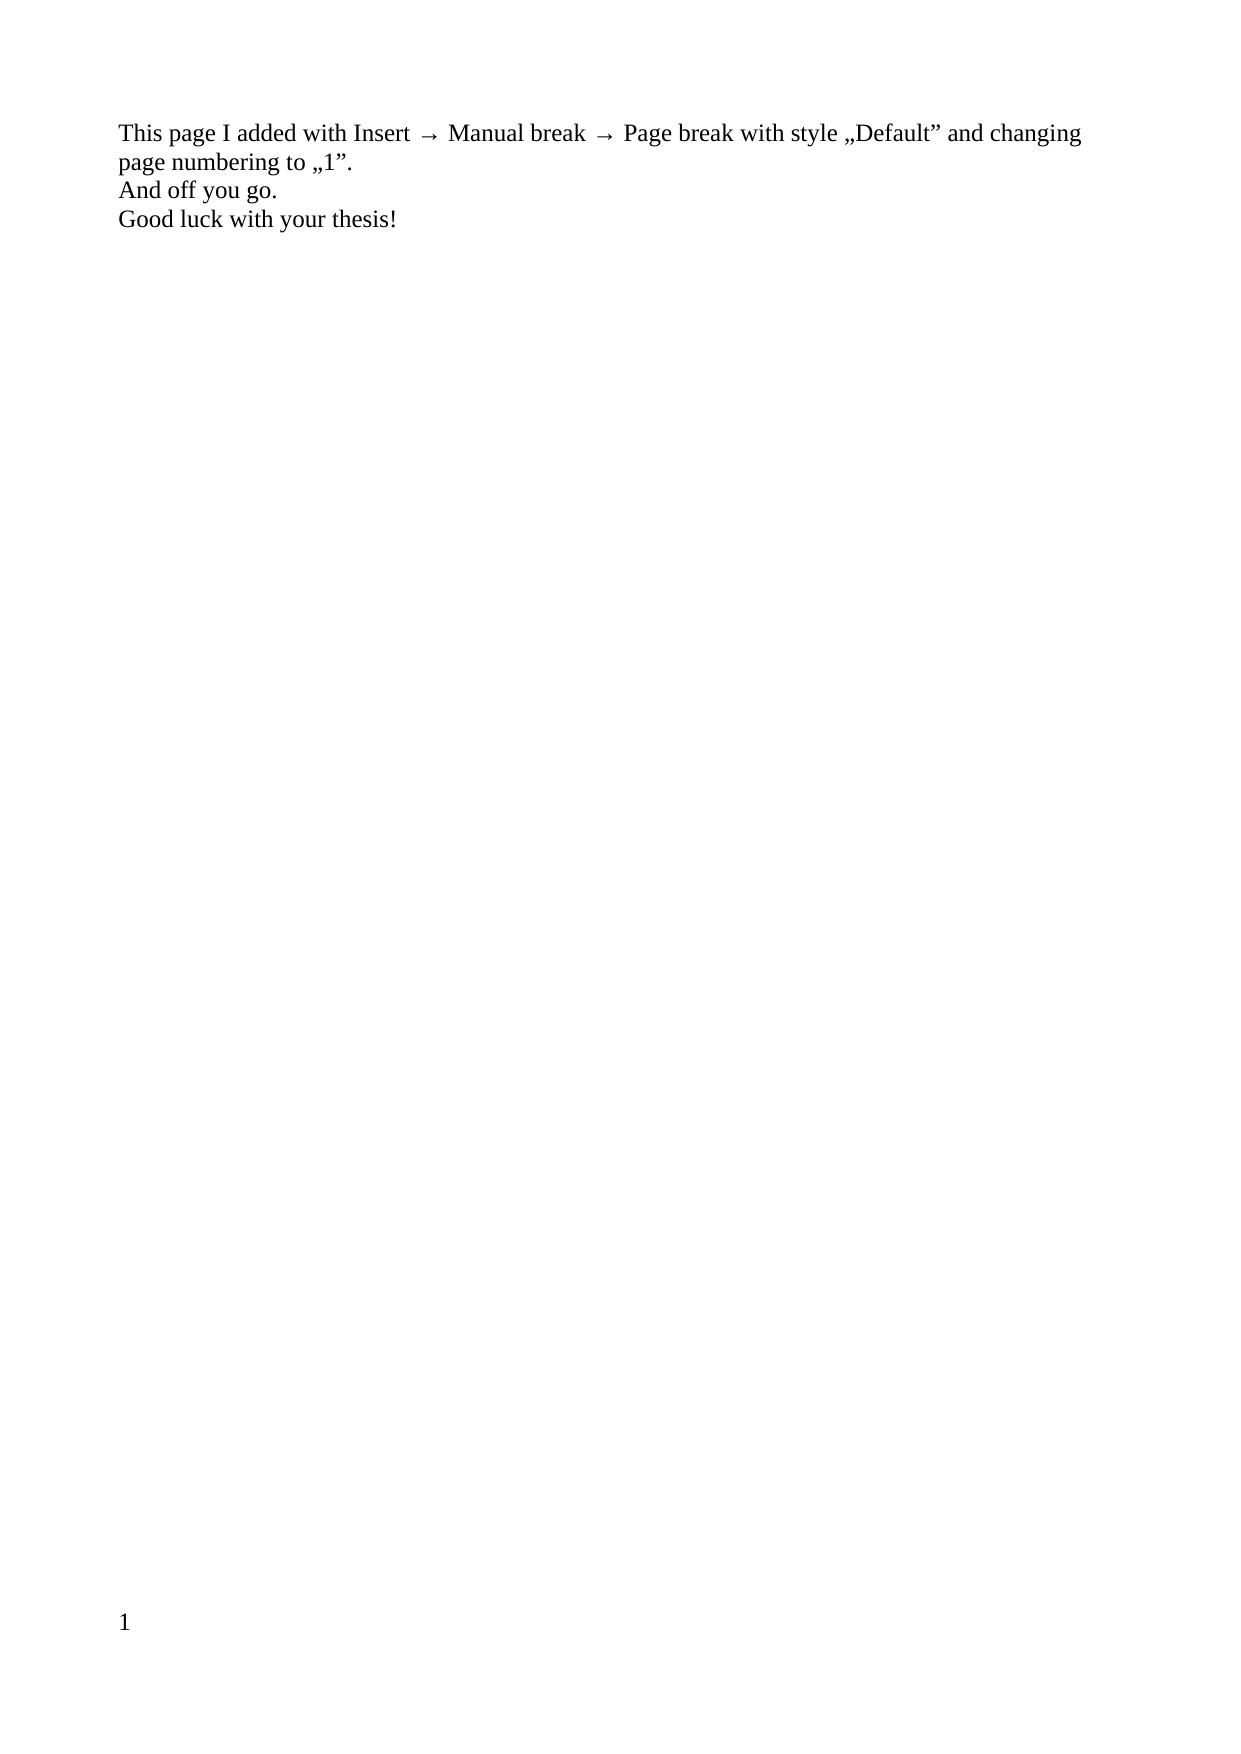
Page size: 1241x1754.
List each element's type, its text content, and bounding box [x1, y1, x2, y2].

text Good luck with your thesis! [118, 204, 1122, 233]
text This page I added with Insert → Manual break → Page break with style „Default” and changing page numbering to „1”. [118, 118, 1122, 176]
text And off you go. [118, 176, 1122, 204]
